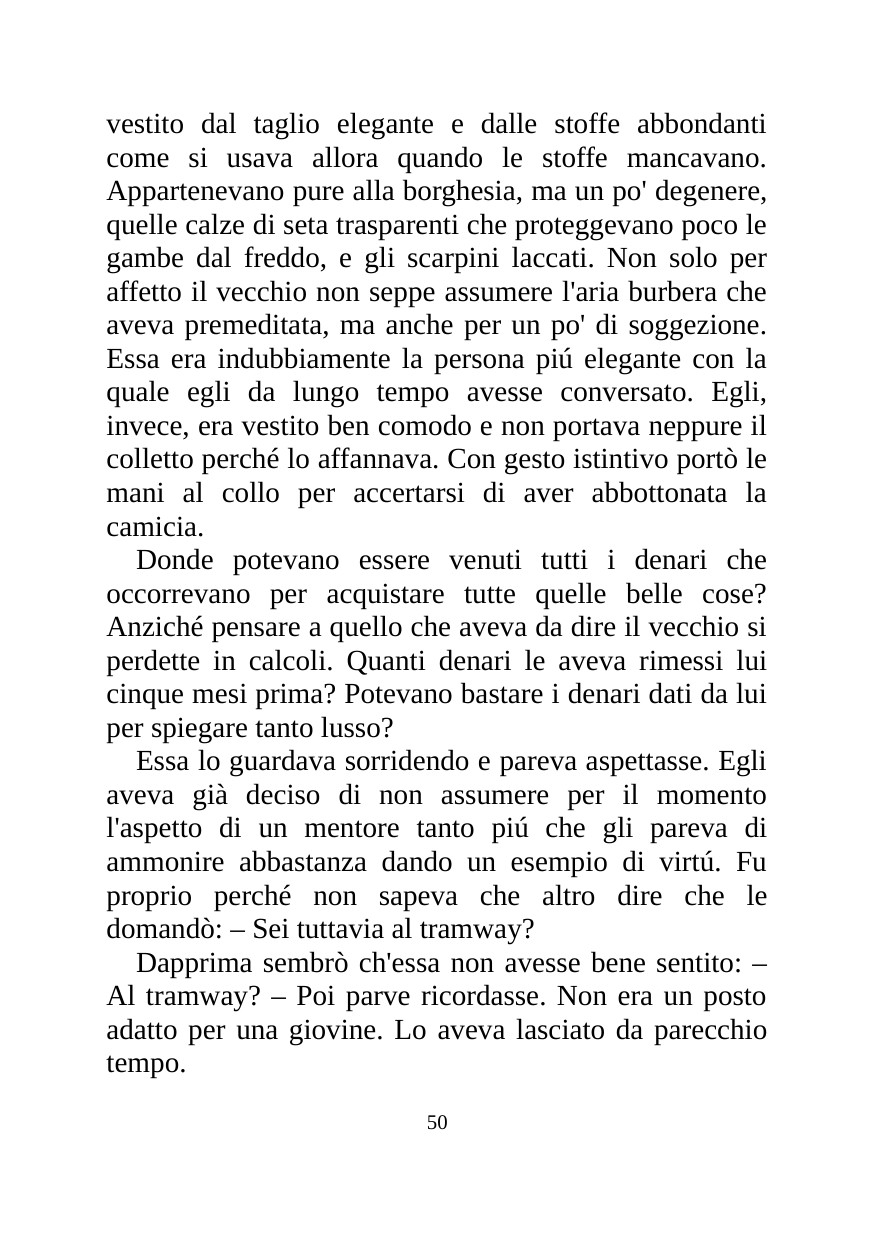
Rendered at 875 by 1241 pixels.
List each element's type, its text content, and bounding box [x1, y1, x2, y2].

text Essa lo guardava sorridendo e pareva aspettasse. Egli aveva già deciso di non assumere per il momento l'aspetto di un mentore tanto piú che gli pareva di ammonire abbastanza dando un esempio di virtú. Fu proprio perché non sapeva che altro dire che le domandò: – Sei tuttavia al tramway? [106, 743, 768, 945]
text Dapprima sembrò ch'essa non avesse bene sentito: – Al tramway? – Poi parve ricordasse. Non era un posto adatto per una giovine. Lo aveva lasciato da parecchio tempo. [106, 945, 768, 1079]
text vestito dal taglio elegante e dalle stoffe abbondanti come si usava allora quando le stoffe mancavano. Appartenevano pure alla borghesia, ma un po' degenere, quelle calze di seta trasparenti che proteggevano poco le gambe dal freddo, e gli scarpini laccati. Non solo per affetto il vecchio non seppe assumere l'aria burbera che aveva premeditata, ma anche per un po' di soggezione. Essa era indubbiamente la persona piú elegante con la quale egli da lungo tempo avesse conversato. Egli, invece, era vestito ben comodo e non portava neppure il colletto perché lo affannava. Con gesto istintivo portò le mani al collo per accertarsi di aver abbottonata la camicia. [106, 106, 768, 542]
text Donde potevano essere venuti tutti i denari che occorrevano per acquistare tutte quelle belle cose? Anziché pensare a quello che aveva da dire il vecchio si perdette in calcoli. Quanti denari le aveva rimessi lui cinque mesi prima? Potevano bastare i denari dati da lui per spiegare tanto lusso? [106, 542, 768, 743]
